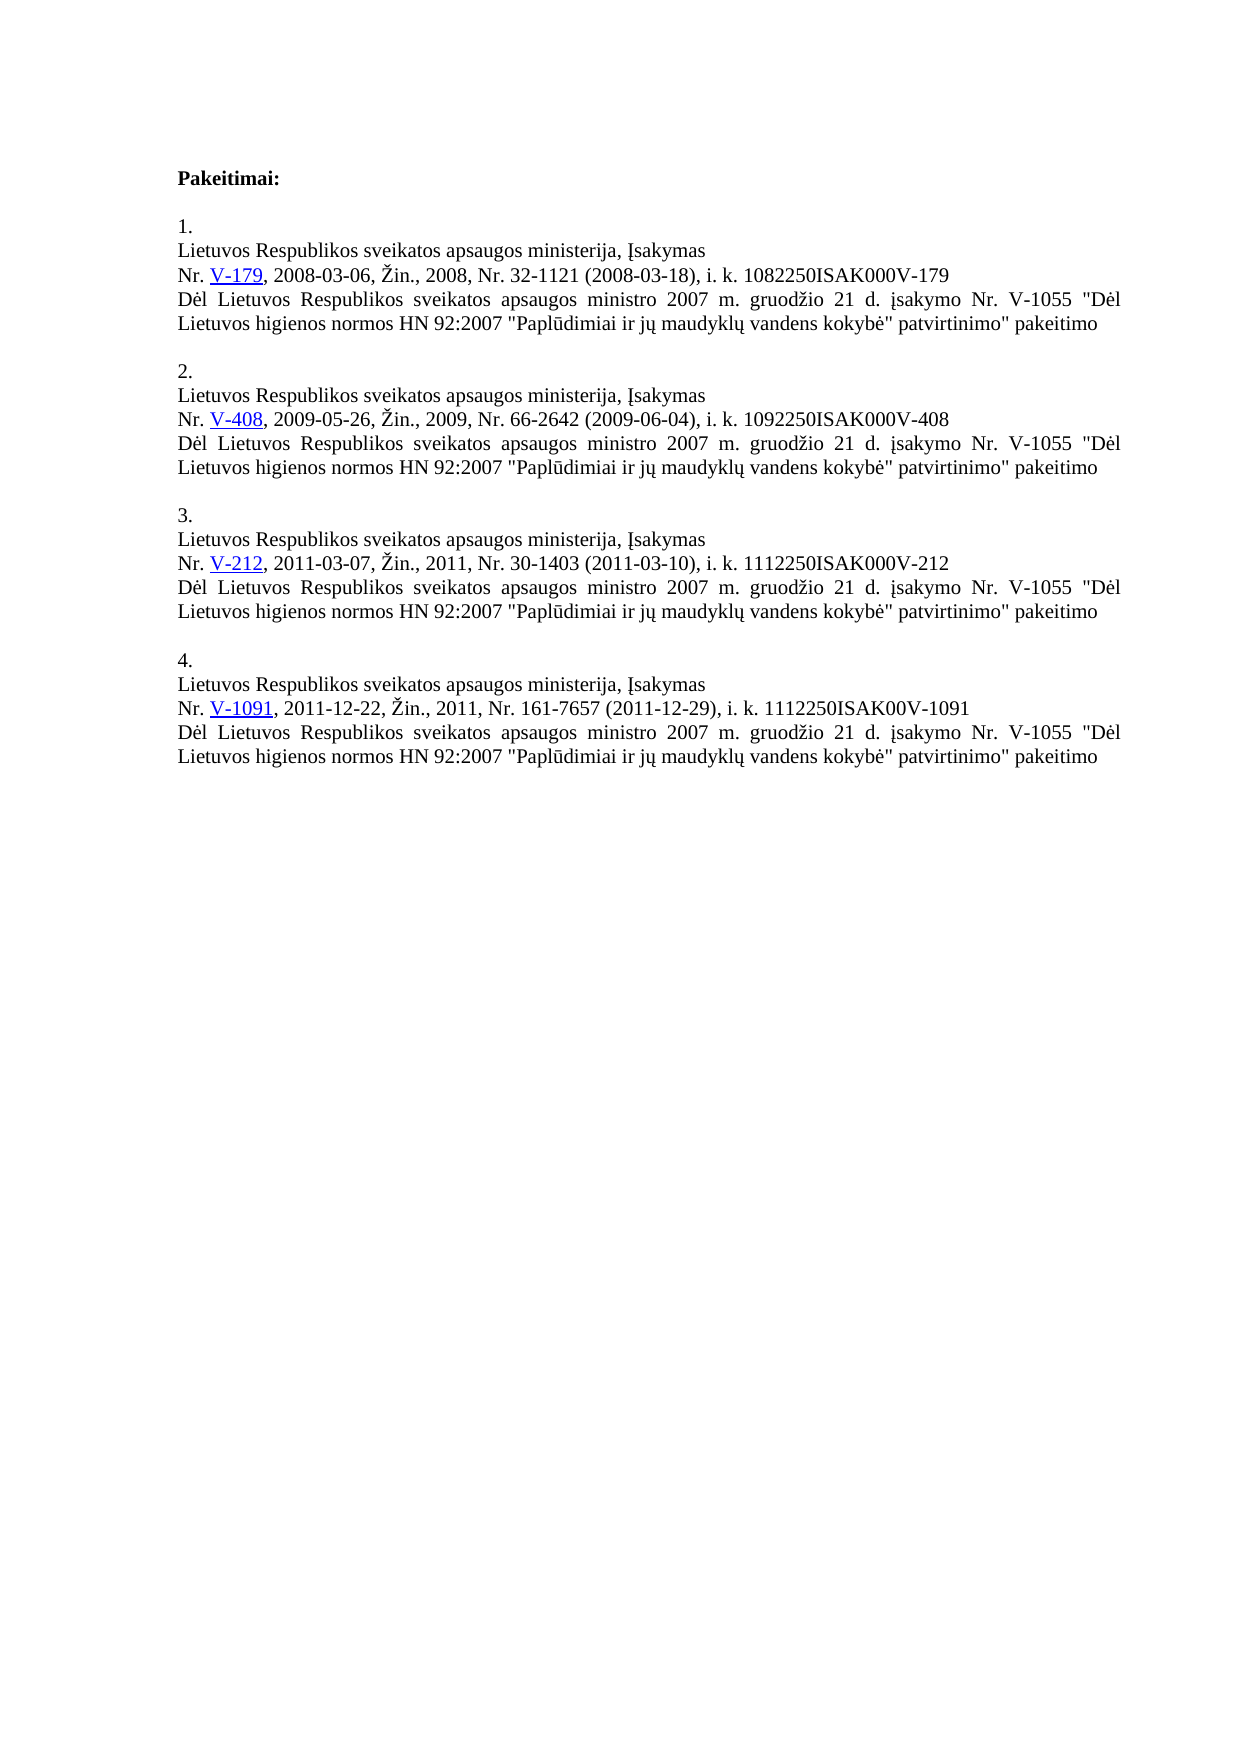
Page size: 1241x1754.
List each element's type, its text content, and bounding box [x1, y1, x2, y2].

text Dėl Lietuvos Respublikos sveikatos apsaugos ministro 2007 m. gruodžio 21 d. įsakymo Nr. V-1055 "Dėl Lietuvos higienos normos HN 92:2007 "Paplūdimiai ir jų maudyklų vandens kokybė" patvirtinimo" pakeitimo [177, 287, 1122, 335]
text Pakeitimai: [177, 166, 1122, 190]
text Nr. V-179, 2008-03-06, Žin., 2008, Nr. 32-1121 (2008-03-18), i. k. 1082250ISAK000V-179 [177, 262, 1122, 287]
text Lietuvos Respublikos sveikatos apsaugos ministerija, Įsakymas [177, 527, 1122, 551]
text Lietuvos Respublikos sveikatos apsaugos ministerija, Įsakymas [177, 383, 1122, 407]
text 2. [177, 359, 1122, 383]
text Dėl Lietuvos Respublikos sveikatos apsaugos ministro 2007 m. gruodžio 21 d. įsakymo Nr. V-1055 "Dėl Lietuvos higienos normos HN 92:2007 "Paplūdimiai ir jų maudyklų vandens kokybė" patvirtinimo" pakeitimo [177, 720, 1122, 768]
text Dėl Lietuvos Respublikos sveikatos apsaugos ministro 2007 m. gruodžio 21 d. įsakymo Nr. V-1055 "Dėl Lietuvos higienos normos HN 92:2007 "Paplūdimiai ir jų maudyklų vandens kokybė" patvirtinimo" pakeitimo [177, 431, 1122, 479]
text 1. [177, 214, 1122, 238]
text Lietuvos Respublikos sveikatos apsaugos ministerija, Įsakymas [177, 672, 1122, 696]
text Nr. V-408, 2009-05-26, Žin., 2009, Nr. 66-2642 (2009-06-04), i. k. 1092250ISAK000V-408 [177, 407, 1122, 431]
text Nr. V-212, 2011-03-07, Žin., 2011, Nr. 30-1403 (2011-03-10), i. k. 1112250ISAK000V-212 [177, 551, 1122, 575]
text Lietuvos Respublikos sveikatos apsaugos ministerija, Įsakymas [177, 238, 1122, 262]
text 3. [177, 503, 1122, 527]
text 4. [177, 647, 1122, 672]
text Nr. V-1091, 2011-12-22, Žin., 2011, Nr. 161-7657 (2011-12-29), i. k. 1112250ISAK00V-1091 [177, 696, 1122, 720]
text Dėl Lietuvos Respublikos sveikatos apsaugos ministro 2007 m. gruodžio 21 d. įsakymo Nr. V-1055 "Dėl Lietuvos higienos normos HN 92:2007 "Paplūdimiai ir jų maudyklų vandens kokybė" patvirtinimo" pakeitimo [177, 575, 1122, 623]
